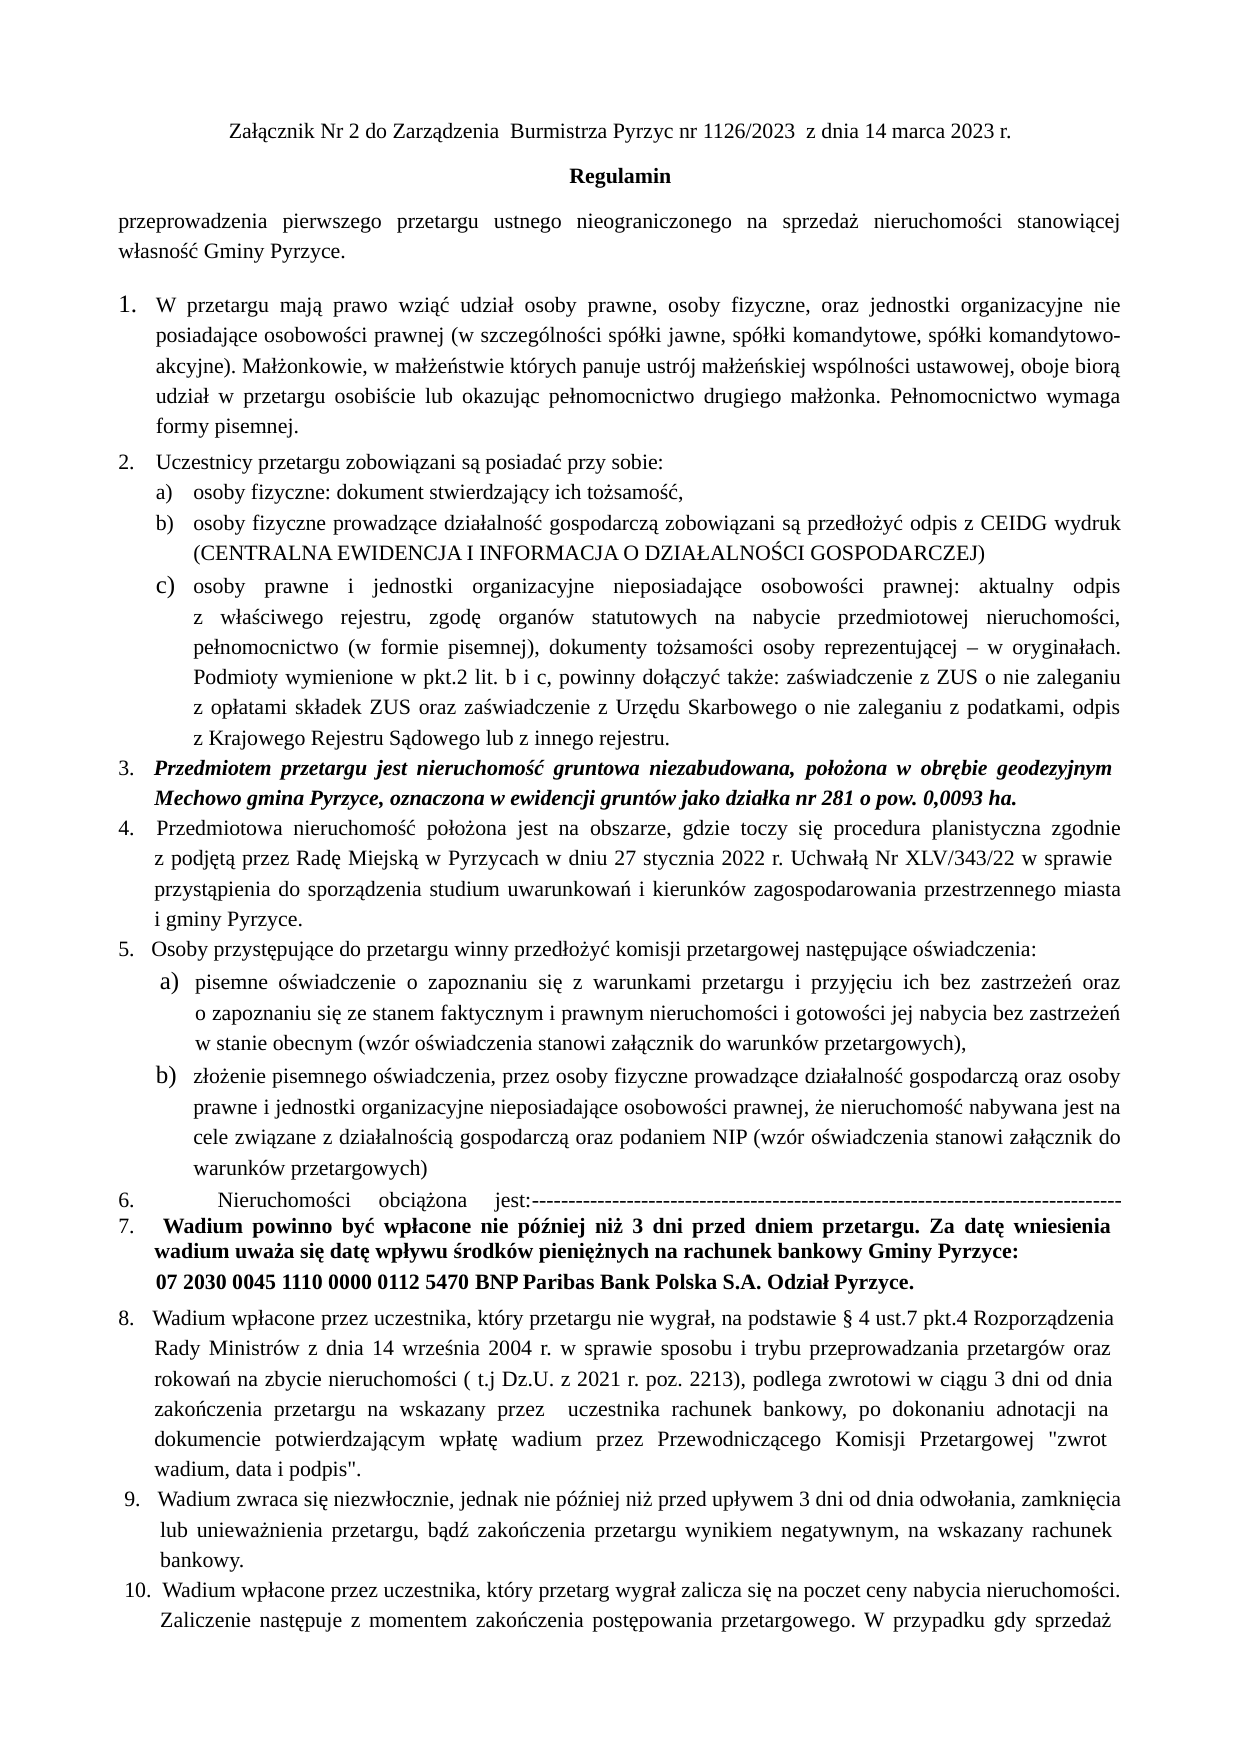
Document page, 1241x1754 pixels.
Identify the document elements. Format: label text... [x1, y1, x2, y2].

list 4. Przedmiotowa nieruchomość położona jest na obszarze, gdzie toczy się procedura planistyczna zgodnie z podjętą przez Radę Miejską w Pyrzycach w dniu 27 stycznia 2022 r. Uchwałą Nr XLV/343/22 w sprawie przystąpienia do sporządzenia studium uwarunkowań i kierunków zagospodarowania przestrzennego miasta i gminy Pyrzyce. [83, 815, 1122, 931]
text Załącznik Nr 2 do Zarządzenia Burmistrza Pyrzyc nr 1126/2023 z dnia 14 marca 2023 r. [118, 118, 1122, 143]
text 07 2030 0045 1110 0000 0112 5470 BNP Paribas Bank Polska S.A. Odział Pyrzyce. [118, 1269, 1122, 1294]
text Regulamin [118, 163, 1122, 188]
list 5. Osoby przystępujące do przetargu winny przedłożyć komisji przetargowej następujące oświadczenia: [83, 936, 1122, 961]
text 8. Wadium wpłacone przez uczestnika, który przetargu nie wygrał, na podstawie § 4 ust.7 pkt.4 Rozporządzenia Rady Ministrów z dnia 14 września 2004 r. w sprawie sposobu i trybu przeprowadzania przetargów oraz rokowań na zbycie nieruchomości ( t.j Dz.U. z 2021 r. poz. 2213), podlega zwrotowi w ciągu 3 dni od dnia zakończenia przetargu na wskazany przez uczestnika rachunek bankowy, po dokonaniu adnotacji na dokumencie potwierdzającym wpłatę wadium przez Przewodniczącego Komisji Przetargowej "zwrot wadium, data i podpis". [118, 1305, 1122, 1481]
list osoby fizyczne prowadzące działalność gospodarczą zobowiązani są przedłożyć odpis z CEIDG wydruk (CENTRALNA EWIDENCJA I INFORMACJA O DZIAŁALNOŚCI GOSPODARCZEJ) [156, 509, 1122, 565]
text przeprowadzenia pierwszego przetargu ustnego nieograniczonego na sprzedaż nieruchomości stanowiącej własność Gminy Pyrzyce. [118, 208, 1122, 263]
list Uczestnicy przetargu zobowiązani są posiadać przy sobie: [118, 449, 1122, 474]
list W przetargu mają prawo wziąć udział osoby prawne, osoby fizyczne, oraz jednostki organizacyjne nie posiadające osobowości prawnej (w szczególności spółki jawne, spółki komandytowe, spółki komandytowo-akcyjne). Małżonkowie, w małżeństwie których panuje ustrój małżeńskiej wspólności ustawowej, oboje biorą udział w przetargu osobiście lub okazując pełnomocnictwo drugiego małżonka. Pełnomocnictwo wymaga formy pisemnej. [118, 289, 1122, 438]
text 9. Wadium zwraca się niezwłocznie, jednak nie później niż przed upływem 3 dni od dnia odwołania, zamknięcia lub unieważnienia przetargu, bądź zakończenia przetargu wynikiem negatywnym, na wskazany rachunek bankowy. [124, 1486, 1122, 1572]
list osoby fizyczne: dokument stwierdzający ich tożsamość, [156, 479, 1122, 504]
list 3. Przedmiotem przetargu jest nieruchomość gruntowa niezabudowana, położona w obrębie geodezyjnym Mechowo gmina Pyrzyce, oznaczona w ewidencji gruntów jako działka nr 281 o pow. 0,0093 ha. [83, 755, 1122, 810]
text 10. Wadium wpłacone przez uczestnika, który przetarg wygrał zalicza się na poczet ceny nabycia nieruchomości. Zaliczenie następuje z momentem zakończenia postępowania przetargowego. W przypadku gdy sprzedaż [124, 1577, 1122, 1632]
list 6. Nieruchomości obciążona jest:--------------------------------------------------------------------------------- 7. Wadium powinno być wpłacone nie później niż 3 dni przed dniem przetargu. Za datę wniesienia wadium uważa się datę wpływu środków pieniężnych na rachunek bankowy Gminy Pyrzyce: [118, 1187, 1122, 1263]
list pisemne oświadczenie o zapoznaniu się z warunkami przetargu i przyjęciu ich bez zastrzeżeń oraz o zapoznaniu się ze stanem faktycznym i prawnym nieruchomości i gotowości jej nabycia bez zastrzeżeń w stanie obecnym (wzór oświadczenia stanowi załącznik do warunków przetargowych), [159, 966, 1122, 1055]
list osoby prawne i jednostki organizacyjne nieposiadające osobowości prawnej: aktualny odpis z właściwego rejestru, zgodę organów statutowych na nabycie przedmiotowej nieruchomości, pełnomocnictwo (w formie pisemnej), dokumenty tożsamości osoby reprezentującej – w oryginałach. Podmioty wymienione w pkt.2 lit. b i c, powinny dołączyć także: zaświadczenie z ZUS o nie zaleganiu z opłatami składek ZUS oraz zaświadczenie z Urzędu Skarbowego o nie zaleganiu z podatkami, odpis z Krajowego Rejestru Sądowego lub z innego rejestru. [156, 570, 1122, 750]
list złożenie pisemnego oświadczenia, przez osoby fizyczne prowadzące działalność gospodarczą oraz osoby prawne i jednostki organizacyjne nieposiadające osobowości prawnej, że nieruchomość nabywana jest na cele związane z działalnością gospodarczą oraz podaniem NIP (wzór oświadczenia stanowi załącznik do warunków przetargowych) [156, 1060, 1122, 1180]
